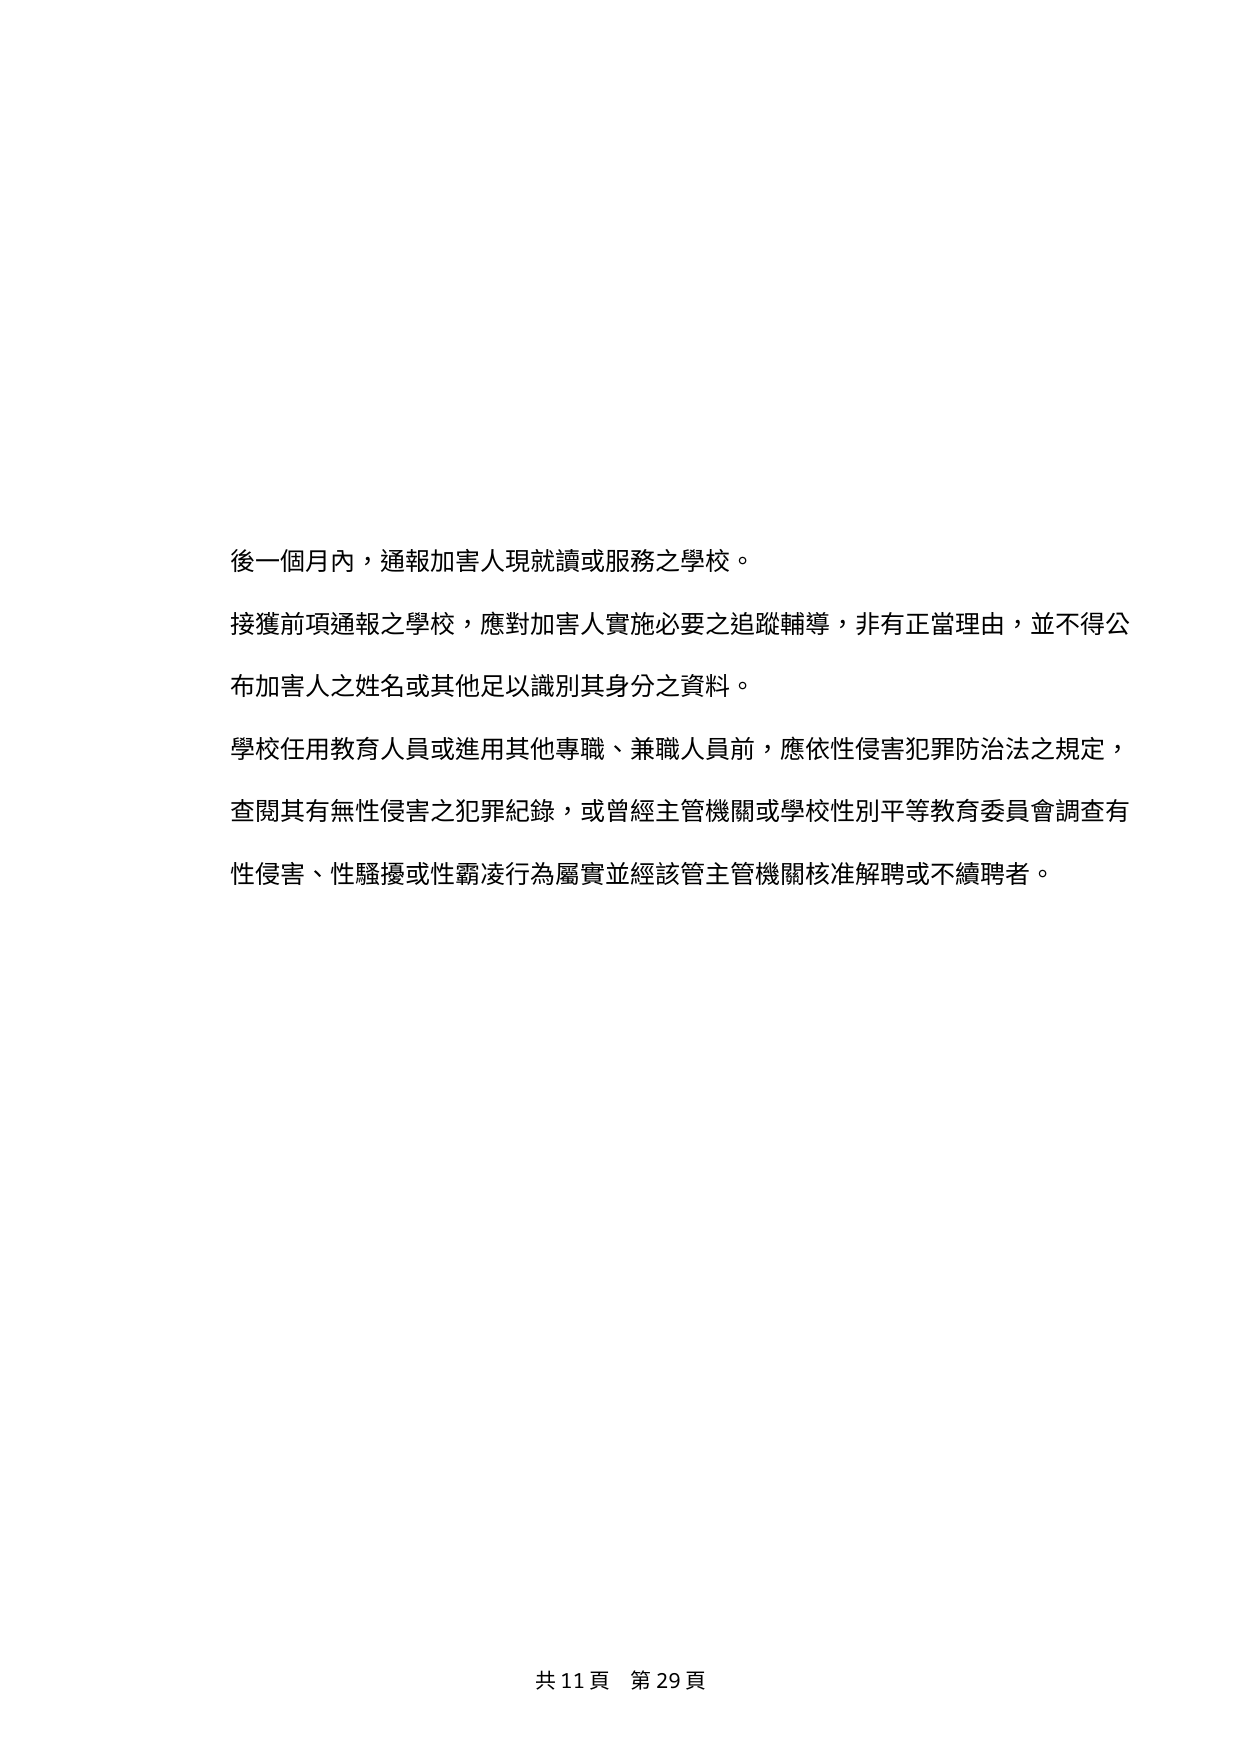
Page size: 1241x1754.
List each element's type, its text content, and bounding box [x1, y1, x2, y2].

text 布加害人之姓名或其他足以識別其身分之資料。 [118, 643, 1152, 706]
text 學校任用教育人員或進用其他專職、兼職人員前，應依性侵害犯罪防治法之規定， [118, 706, 1152, 768]
text 後一個月內，通報加害人現就讀或服務之學校。 [118, 518, 1152, 581]
text 查閱其有無性侵害之犯罪紀錄，或曾經主管機關或學校性別平等教育委員會調查有 [118, 768, 1152, 831]
text 性侵害、性騷擾或性霸凌行為屬實並經該管主管機關核准解聘或不續聘者。 [118, 831, 1152, 893]
text 接獲前項通報之學校，應對加害人實施必要之追蹤輔導，非有正當理由，並不得公 [118, 581, 1152, 643]
